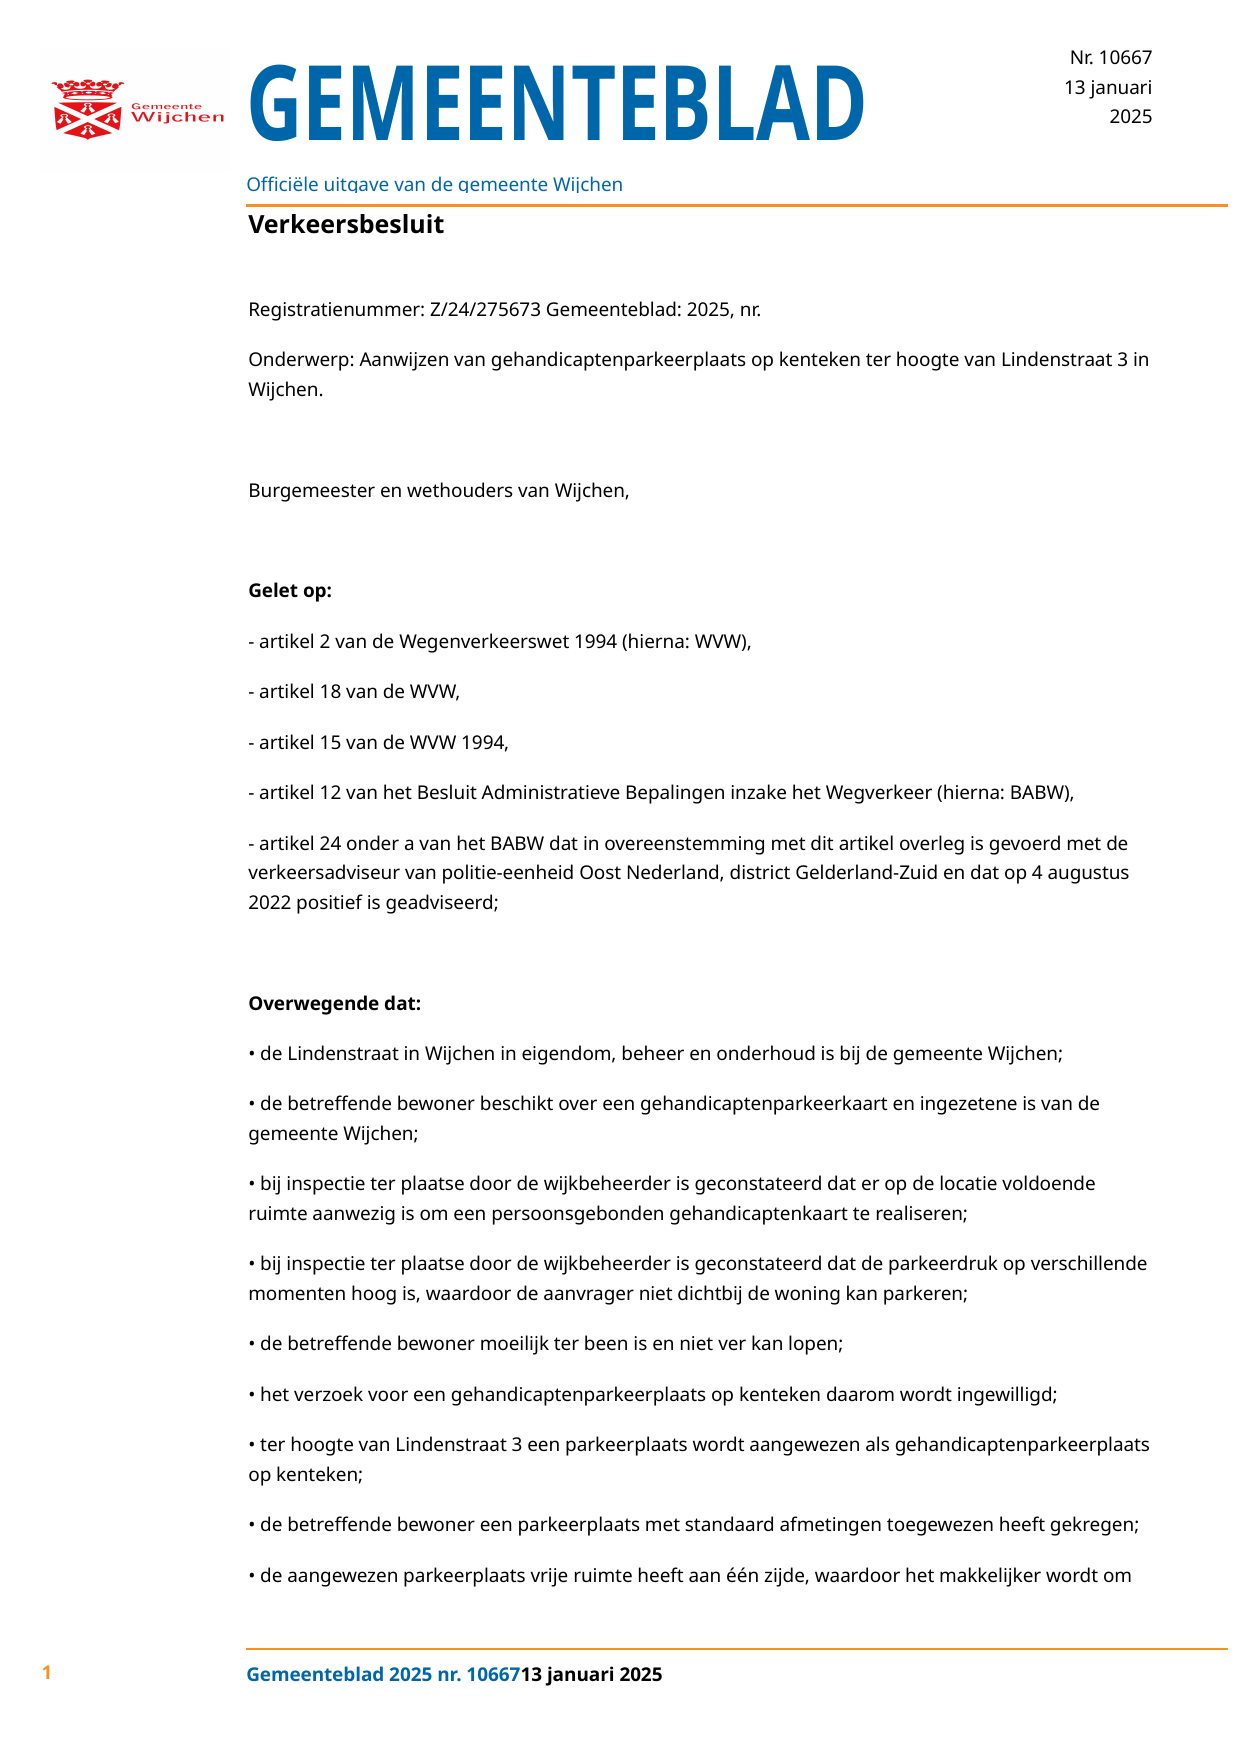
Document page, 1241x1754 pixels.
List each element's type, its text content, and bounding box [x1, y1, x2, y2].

text • het verzoek voor een gehandicaptenparkeerplaats op kenteken daarom wordt ingewilligd; [248, 1381, 1152, 1407]
text • de Lindenstraat in Wijchen in eigendom, beheer en onderhoud is bij de gemeente Wijchen; [248, 1040, 1152, 1066]
text Gelet op: [248, 578, 1152, 603]
text Registratienummer: Z/24/275673 Gemeenteblad: 2025, nr. [248, 296, 1152, 322]
text • de betreffende bewoner moeilijk ter been is en niet ver kan lopen; [248, 1331, 1152, 1356]
text - artikel 12 van het Besluit Administratieve Bepalingen inzake het Wegverkeer (hierna: BABW), [248, 779, 1152, 805]
text • de aangewezen parkeerplaats vrije ruimte heeft aan één zijde, waardoor het makkelijker wordt om [248, 1562, 1152, 1588]
text - artikel 24 onder a van het BABW dat in overeenstemming met dit artikel overleg is gevoerd met de verkeersadviseur van politie-eenheid Oost Nederland, district Gelderland-Zuid en dat op 4 augustus 2022 positief is geadviseerd; [248, 830, 1152, 915]
text • bij inspectie ter plaatse door de wijkbeheerder is geconstateerd dat de parkeerdruk op verschillende momenten hoog is, waardoor de aanvrager niet dichtbij de woning kan parkeren; [248, 1251, 1152, 1306]
text Overwegende dat: [248, 990, 1152, 1016]
text Onderwerp: Aanwijzen van gehandicaptenparkeerplaats op kenteken ter hoogte van Lindenstraat 3 in Wijchen. [248, 346, 1152, 402]
text Verkeersbesluit [248, 207, 1152, 241]
text • de betreffende bewoner beschikt over een gehandicaptenparkeerkaart en ingezetene is van de gemeente Wijchen; [248, 1091, 1152, 1146]
text Burgemeester en wethouders van Wijchen, [248, 477, 1152, 503]
text • ter hoogte van Lindenstraat 3 een parkeerplaats wordt aangewezen als gehandicaptenparkeerplaats op kenteken; [248, 1431, 1152, 1487]
text - artikel 18 van de WVW, [248, 678, 1152, 704]
picture [41, 47, 231, 172]
text - artikel 2 van de Wegenverkeerswet 1994 (hierna: WVW), [248, 628, 1152, 654]
text • bij inspectie ter plaatse door de wijkbeheerder is geconstateerd dat er op de locatie voldoende ruimte aanwezig is om een persoonsgebonden gehandicaptenkaart te realiseren; [248, 1171, 1152, 1226]
text - artikel 15 van de WVW 1994, [248, 729, 1152, 755]
text • de betreffende bewoner een parkeerplaats met standaard afmetingen toegewezen heeft gekregen; [248, 1511, 1152, 1537]
